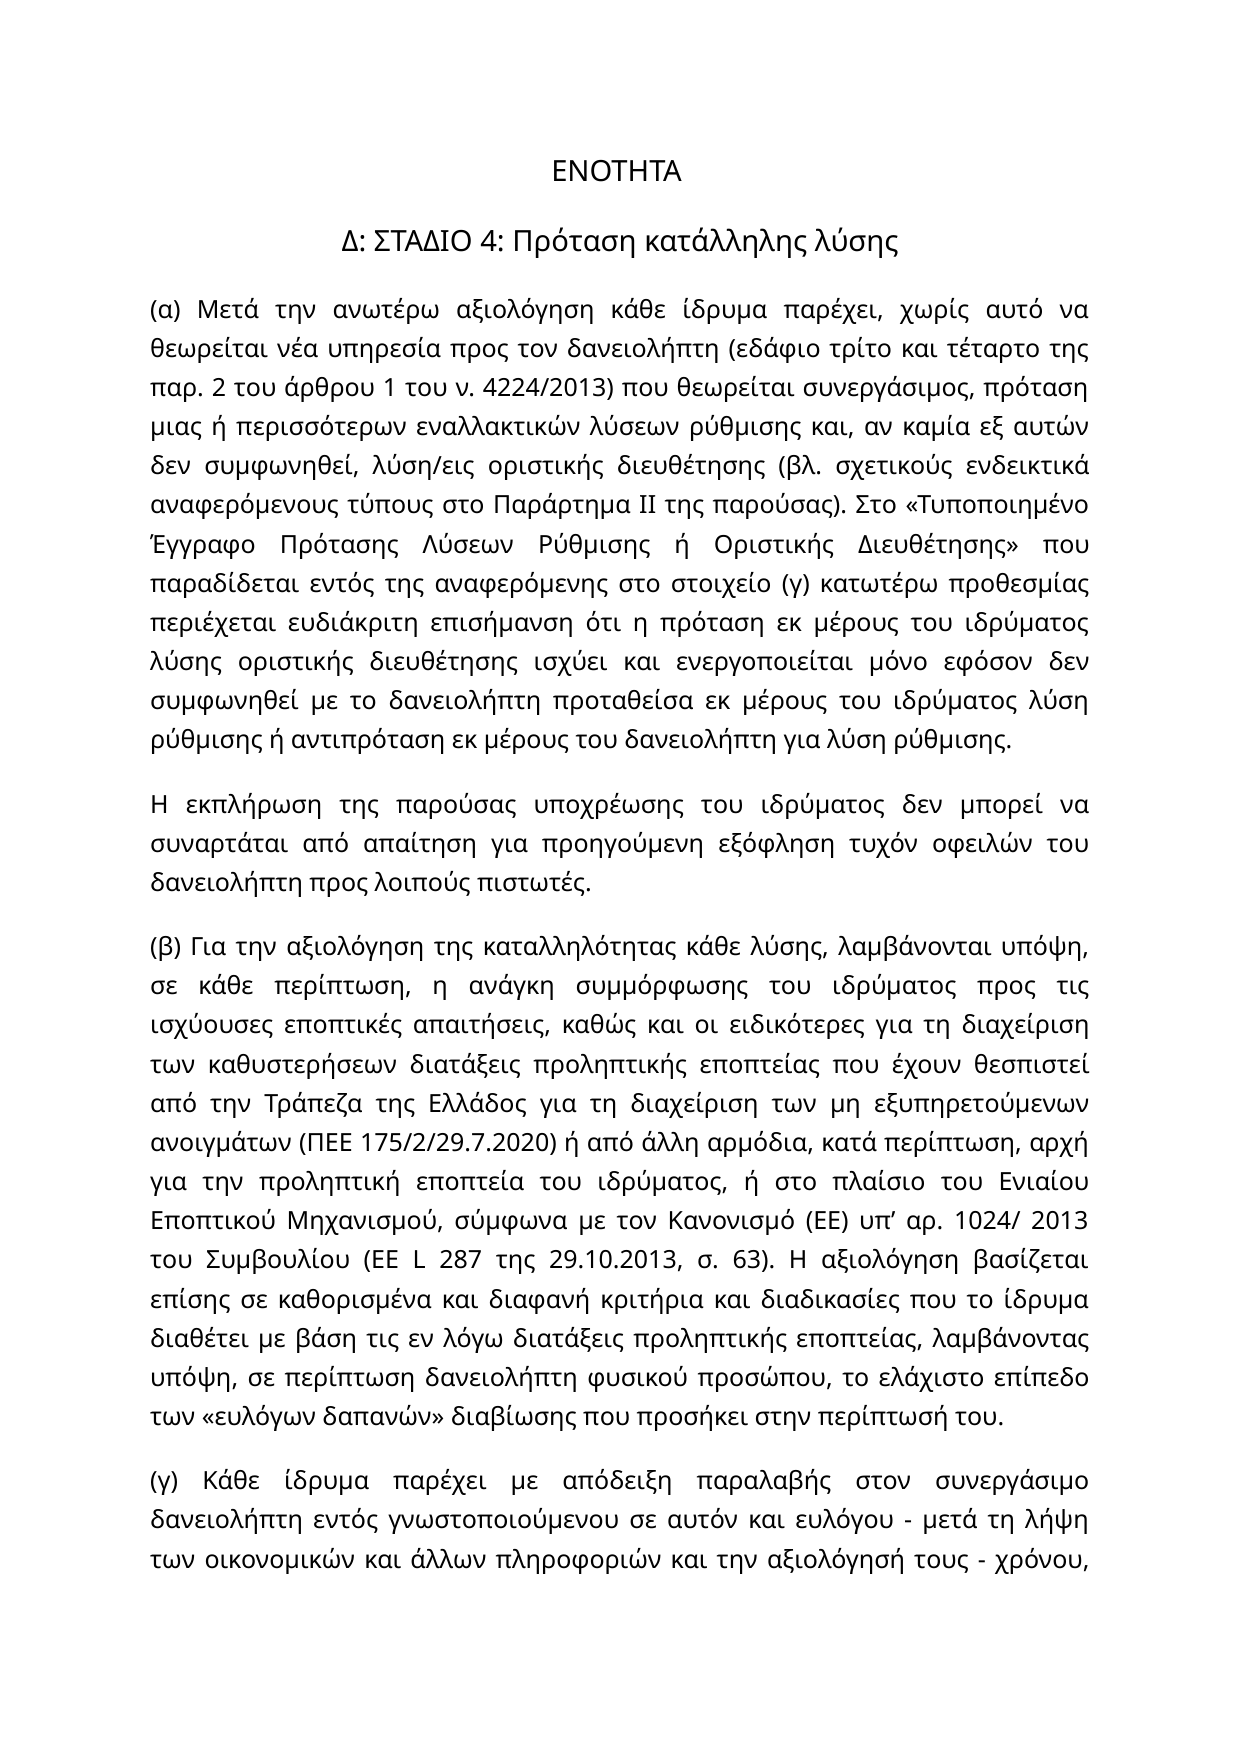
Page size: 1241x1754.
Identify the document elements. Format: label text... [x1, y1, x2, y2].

text (β) Για την αξιολόγηση της καταλληλότητας κάθε λύσης, λαμβάνονται υπόψη, σε κάθε περίπτωση, η ανάγκη συμμόρφωσης του ιδρύματος προς τις ισχύουσες εποπτικές απαιτήσεις, καθώς και οι ειδικότερες για τη διαχείριση των καθυστερήσεων διατάξεις προληπτικής εποπτείας που έχουν θεσπιστεί από την Τράπεζα της Ελλάδος για τη διαχείριση των μη εξυπηρετούμενων ανοιγμάτων (ΠΕΕ 175/2/29.7.2020) ή από άλλη αρμόδια, κατά περίπτωση, αρχή για την προληπτική εποπτεία του ιδρύματος, ή στο πλαίσιο του Ενιαίου Εποπτικού Μηχανισμού, σύμφωνα με τον Κανονισμό (ΕΕ) υπ’ αρ. 1024/ 2013 του Συμβουλίου (ΕΕ L 287 της 29.10.2013, σ. 63). Η αξιολόγηση βασίζεται επίσης σε καθορισμένα και διαφανή κριτήρια και διαδικασίες που το ίδρυμα διαθέτει με βάση τις εν λόγω διατάξεις προληπτικής εποπτείας, λαμβάνοντας υπόψη, σε περίπτωση δανειολήπτη φυσικού προσώπου, το ελάχιστο επίπεδο των «ευλόγων δαπανών» διαβίωσης που προσήκει στην περίπτωσή του. [150, 929, 1090, 1433]
text (α) Μετά την ανωτέρω αξιολόγηση κάθε ίδρυμα παρέχει, χωρίς αυτό να θεωρείται νέα υπηρεσία προς τον δανειολήπτη (εδάφιο τρίτο και τέταρτο της παρ. 2 του άρθρου 1 του ν. 4224/2013) που θεωρείται συνεργάσιμος, πρόταση μιας ή περισσότερων εναλλακτικών λύσεων ρύθμισης και, αν καμία εξ αυτών δεν συμφωνηθεί, λύση/εις οριστικής διευθέτησης (βλ. σχετικούς ενδεικτικά αναφερόμενους τύπους στο Παράρτημα ΙΙ της παρούσας). Στο «Τυποποιημένο Έγγραφο Πρότασης Λύσεων Ρύθμισης ή Οριστικής Διευθέτησης» που παραδίδεται εντός της αναφερόμενης στο στοιχείο (γ) κατωτέρω προθεσμίας περιέχεται ευδιάκριτη επισήμανση ότι η πρόταση εκ μέρους του ιδρύματος λύσης οριστικής διευθέτησης ισχύει και ενεργοποιείται μόνο εφόσον δεν συμφωνηθεί με το δανειολήπτη προταθείσα εκ μέρους του ιδρύματος λύση ρύθμισης ή αντιπρόταση εκ μέρους του δανειολήπτη για λύση ρύθμισης. [150, 291, 1090, 756]
text (γ) Κάθε ίδρυμα παρέχει με απόδειξη παραλαβής στον συνεργάσιμο δανειολήπτη εντός γνωστοποιούμενου σε αυτόν και ευλόγου - μετά τη λήψη των οικονομικών και άλλων πληροφοριών και την αξιολόγησή τους - χρόνου, [150, 1463, 1090, 1575]
text Η εκπλήρωση της παρούσας υποχρέωσης του ιδρύματος δεν μπορεί να συναρτάται από απαίτηση για προηγούμενη εξόφληση τυχόν οφειλών του δανειολήπτη προς λοιπούς πιστωτές. [150, 786, 1090, 899]
subtitle ΕΝΟΤΗΤΑ [150, 150, 1090, 190]
subtitle Δ: ΣΤΑΔΙΟ 4: Πρόταση κατάλληλης λύσης [150, 221, 1090, 260]
